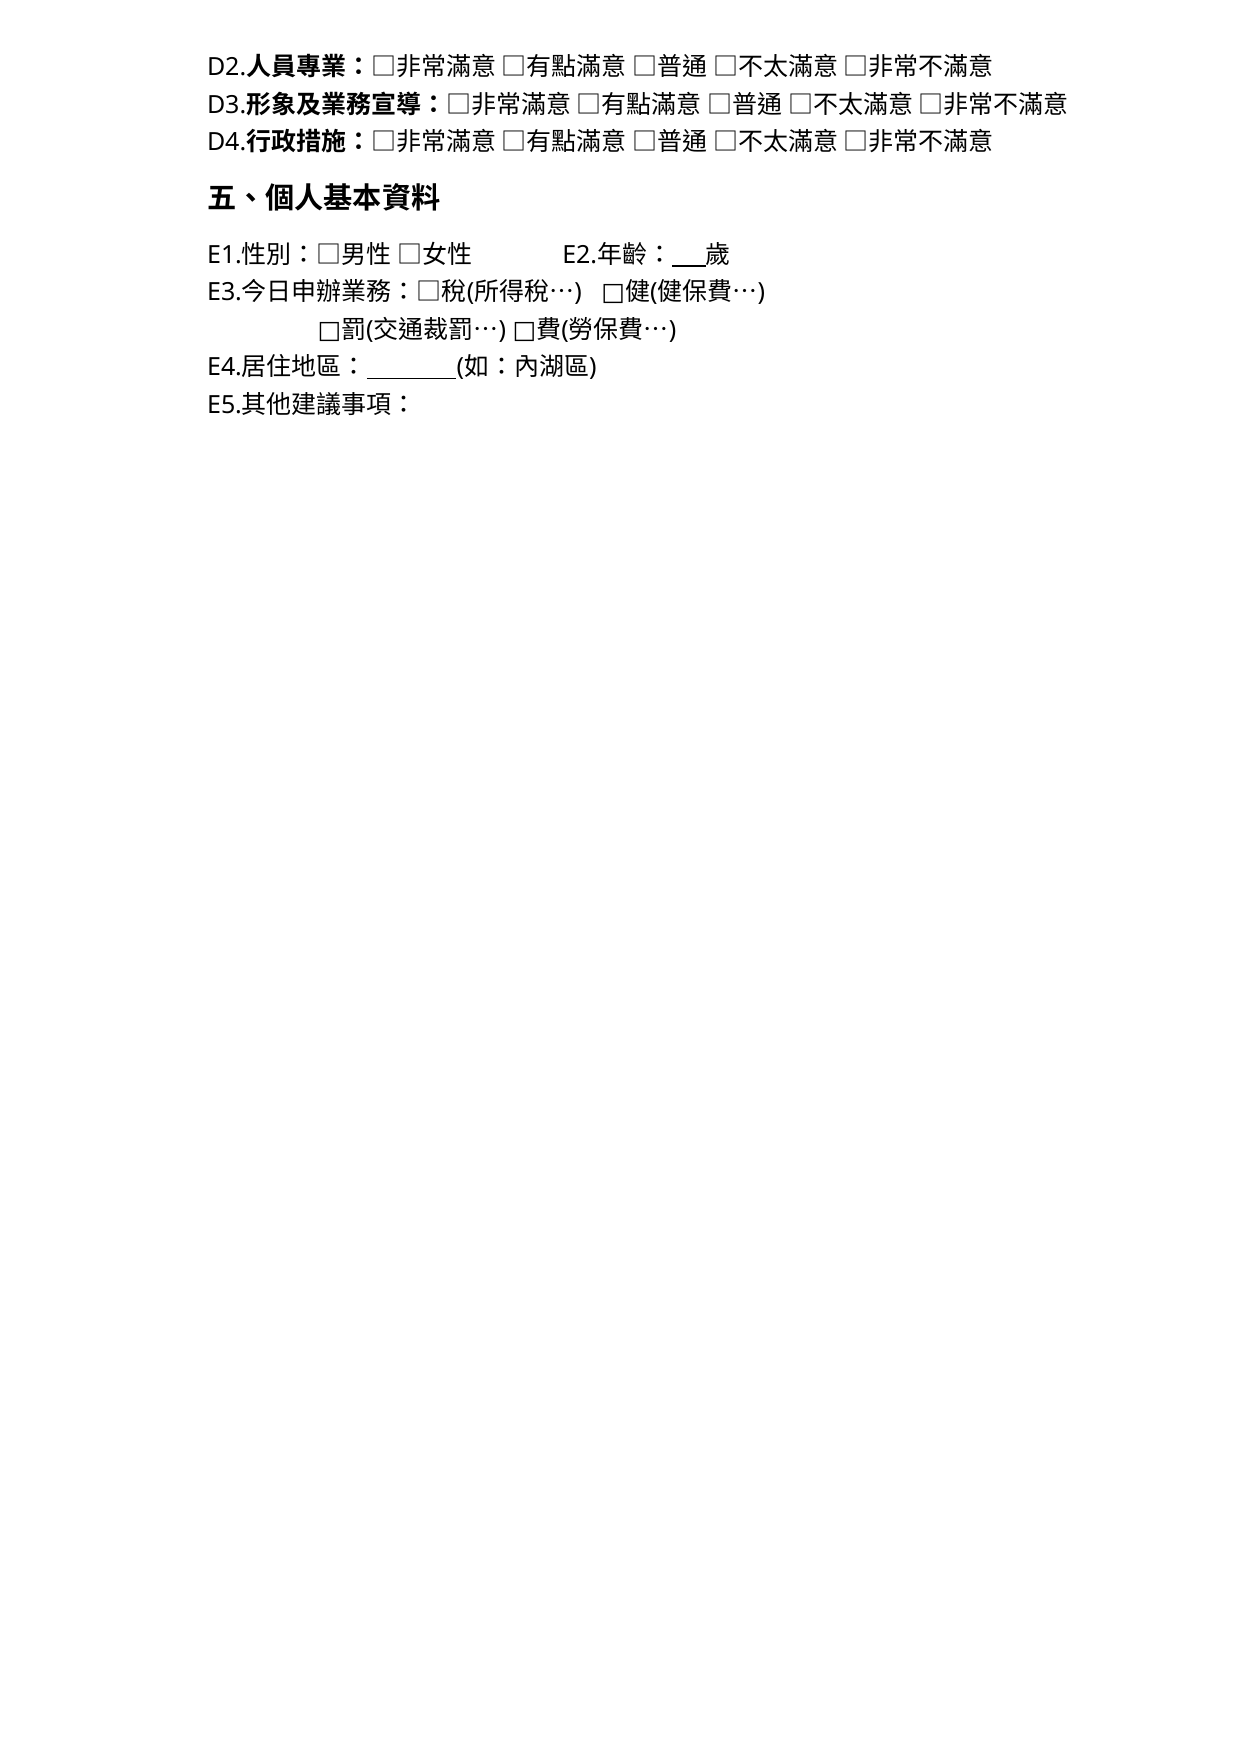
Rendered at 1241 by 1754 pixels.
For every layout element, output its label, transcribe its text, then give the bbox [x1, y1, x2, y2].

text E3.今日申辦業務：□稅(所得稅…) □健(健保費…) [207, 271, 1122, 308]
text D4.行政措施：□非常滿意 □有點滿意 □普通 □不太滿意 □非常不滿意 [207, 121, 1122, 158]
text E4.居住地區： (如：內湖區) [207, 346, 1122, 383]
text D2.人員專業：□非常滿意 □有點滿意 □普通 □不太滿意 □非常不滿意 [207, 46, 1122, 83]
text E5.其他建議事項： [207, 383, 1122, 421]
text D3.形象及業務宣導：□非常滿意 □有點滿意 □普通 □不太滿意 □非常不滿意 [207, 83, 1122, 121]
text E1.性別：□男性 □女性 E2.年齡： 歲 [207, 233, 1122, 271]
text 五、個人基本資料 [207, 158, 1122, 233]
text □罰(交通裁罰…) □費(勞保費…) [207, 308, 1122, 346]
